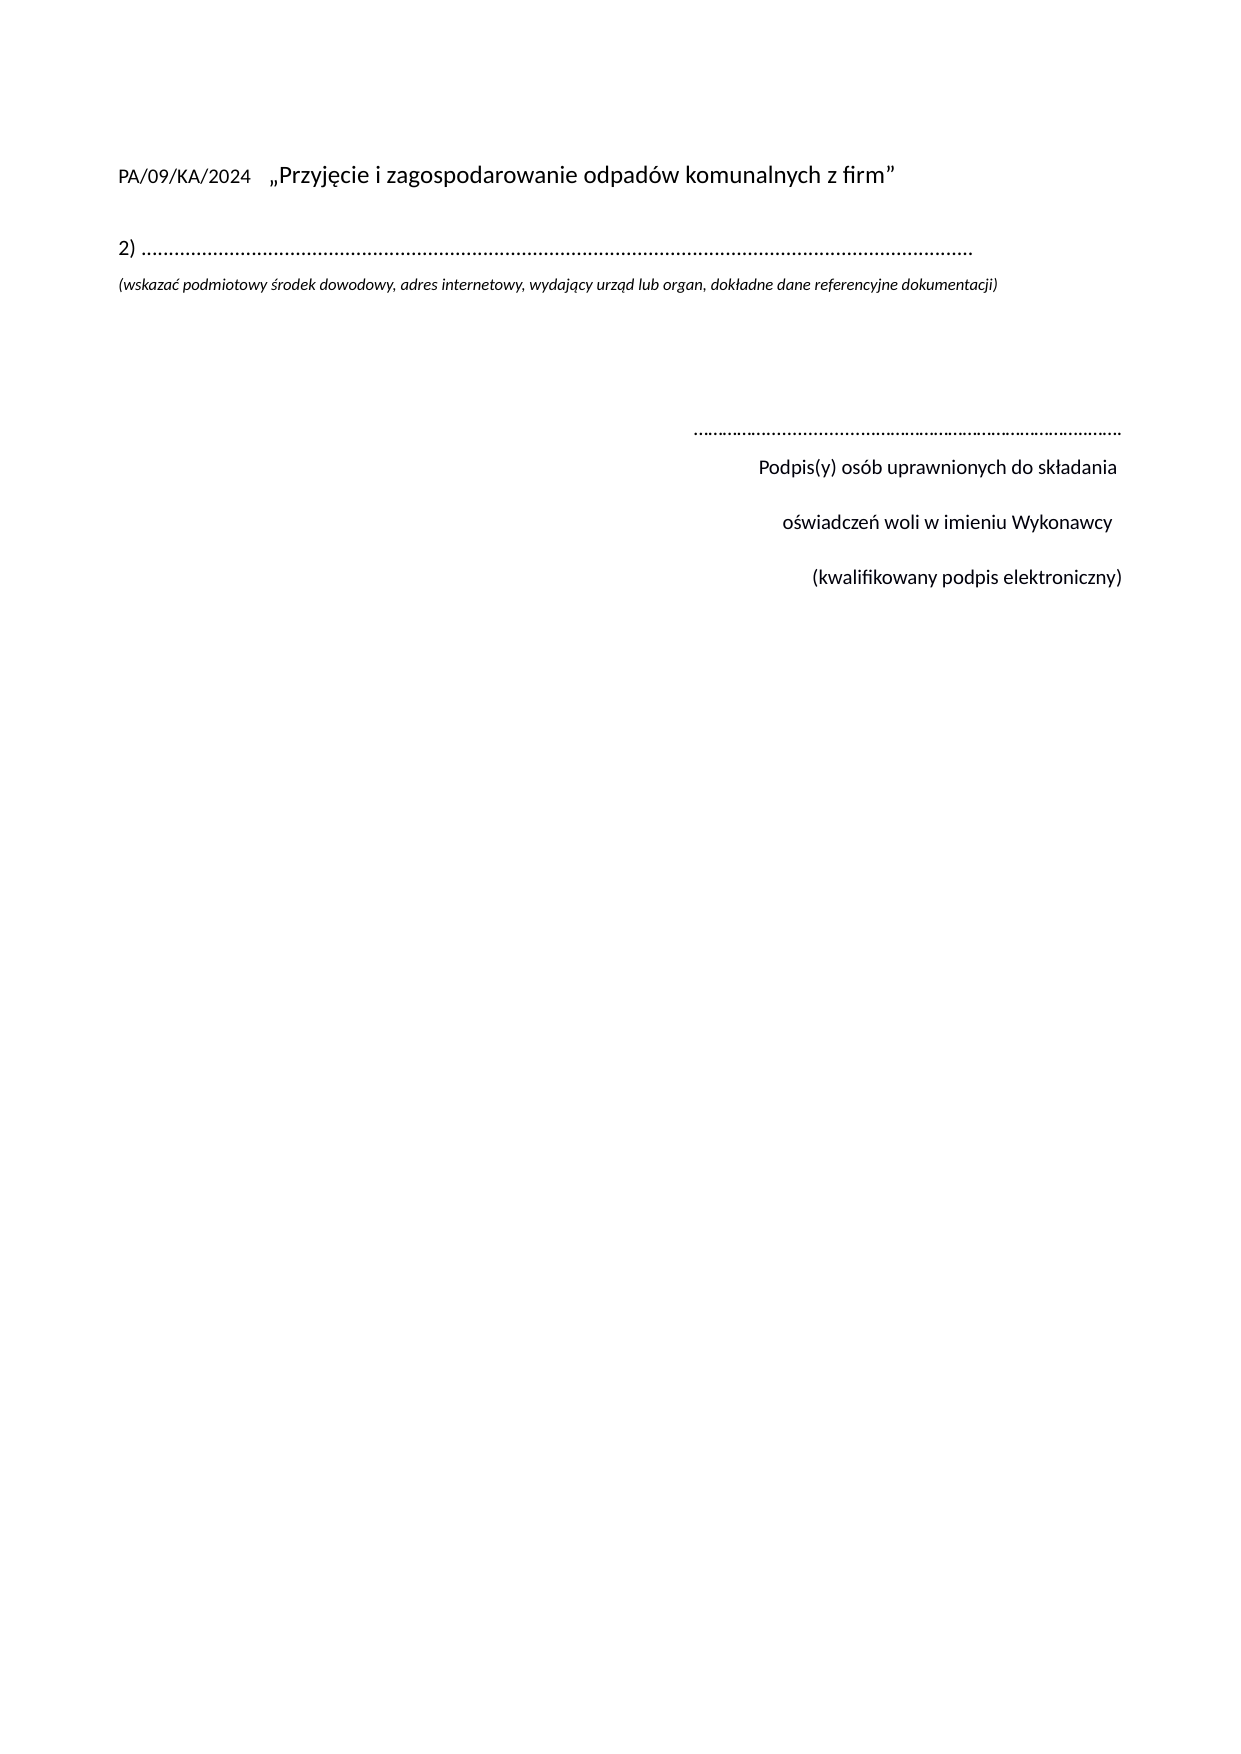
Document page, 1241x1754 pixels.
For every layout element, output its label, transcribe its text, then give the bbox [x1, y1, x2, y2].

text Podpis(y) osób uprawnionych do składania [472, 454, 1122, 480]
text 2) ....................................................................................................................................................... [118, 234, 1122, 260]
text oświadczeń woli w imieniu Wykonawcy [472, 509, 1122, 535]
text …………….....................……………………………………..……. [118, 414, 1122, 441]
text (wskazać podmiotowy środek dowodowy, adres internetowy, wydający urząd lub organ, dokładne dane referencyjne dokumentacji) [118, 274, 1122, 294]
text (kwalifikowany podpis elektroniczny) [472, 564, 1122, 589]
